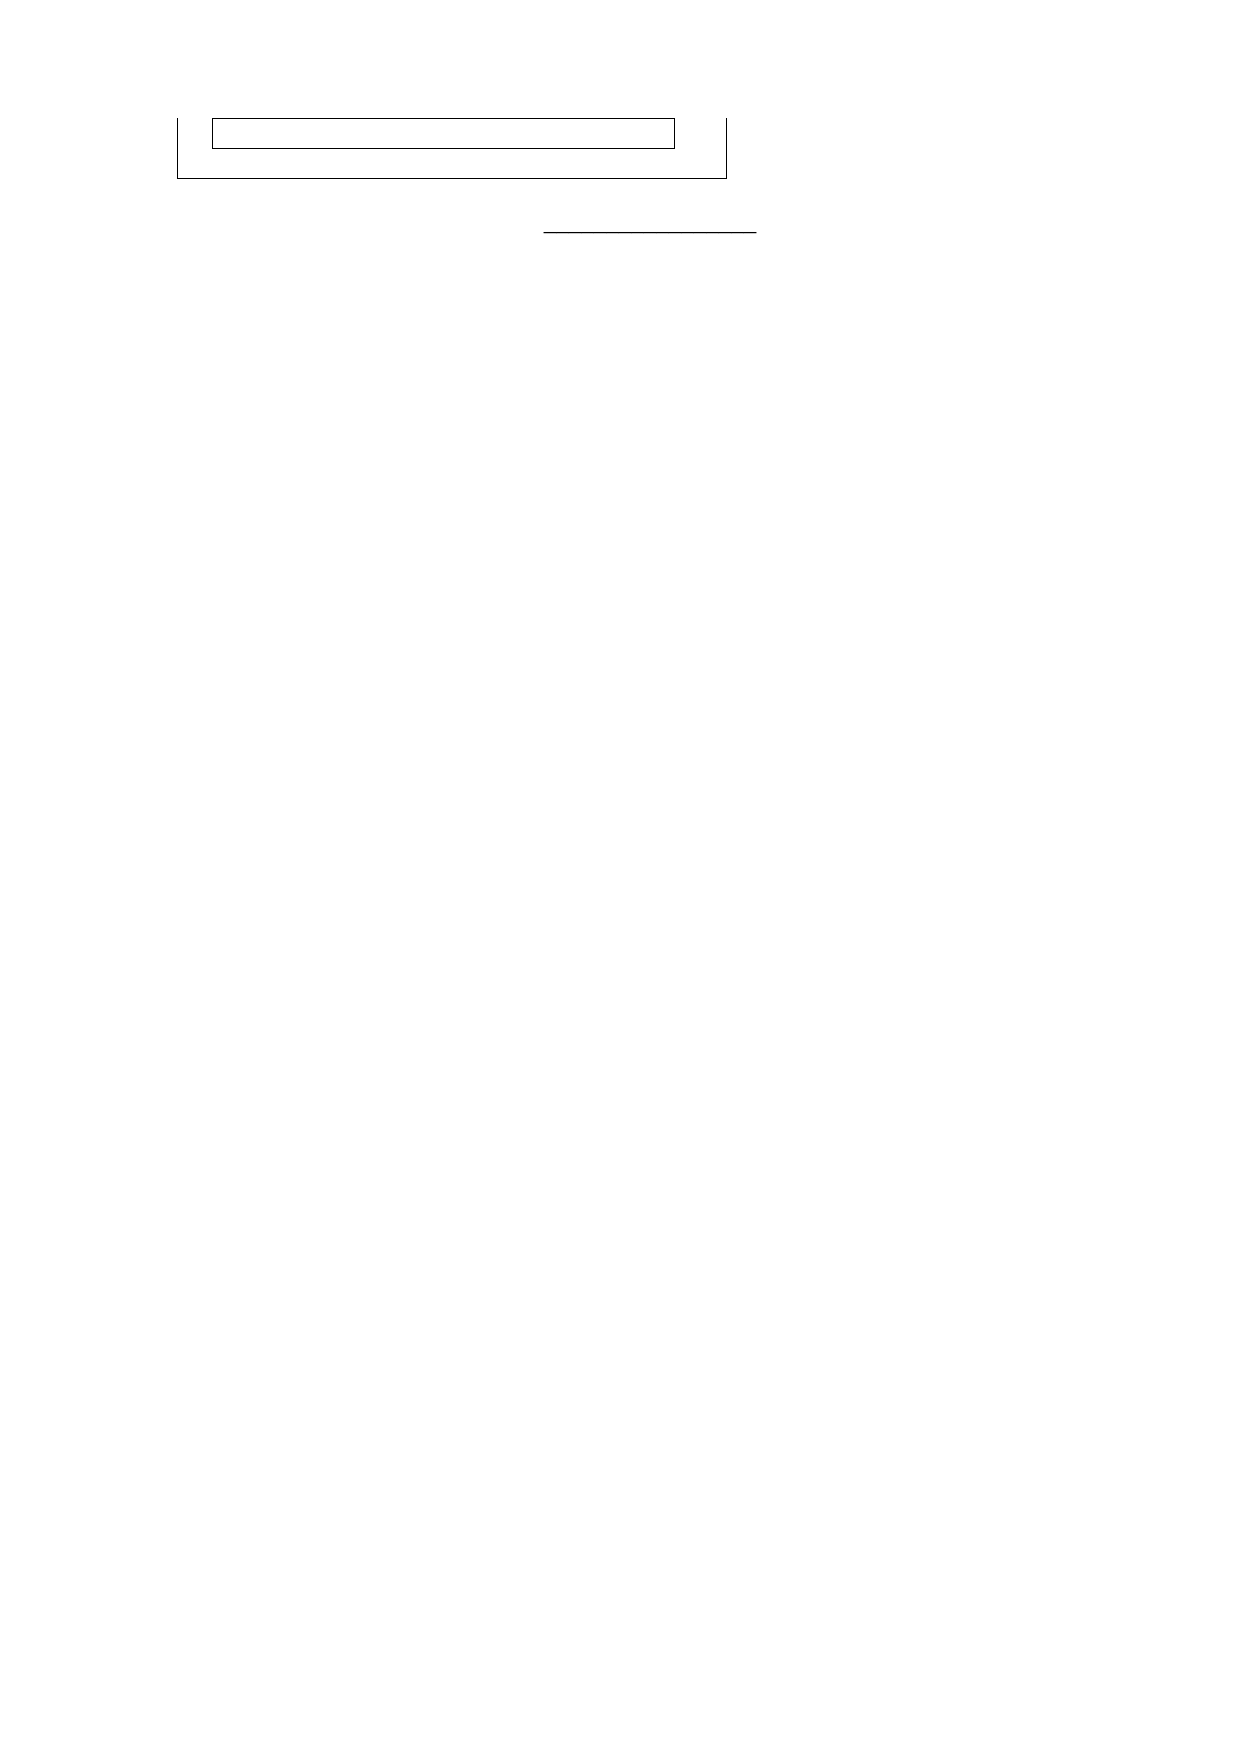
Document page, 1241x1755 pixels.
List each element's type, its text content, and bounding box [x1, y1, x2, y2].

table_cell [213, 119, 674, 148]
table_cell [213, 148, 726, 178]
table_cell [675, 118, 726, 148]
text _________________ [177, 207, 1122, 236]
table_cell [178, 118, 212, 148]
table_cell [178, 148, 213, 178]
